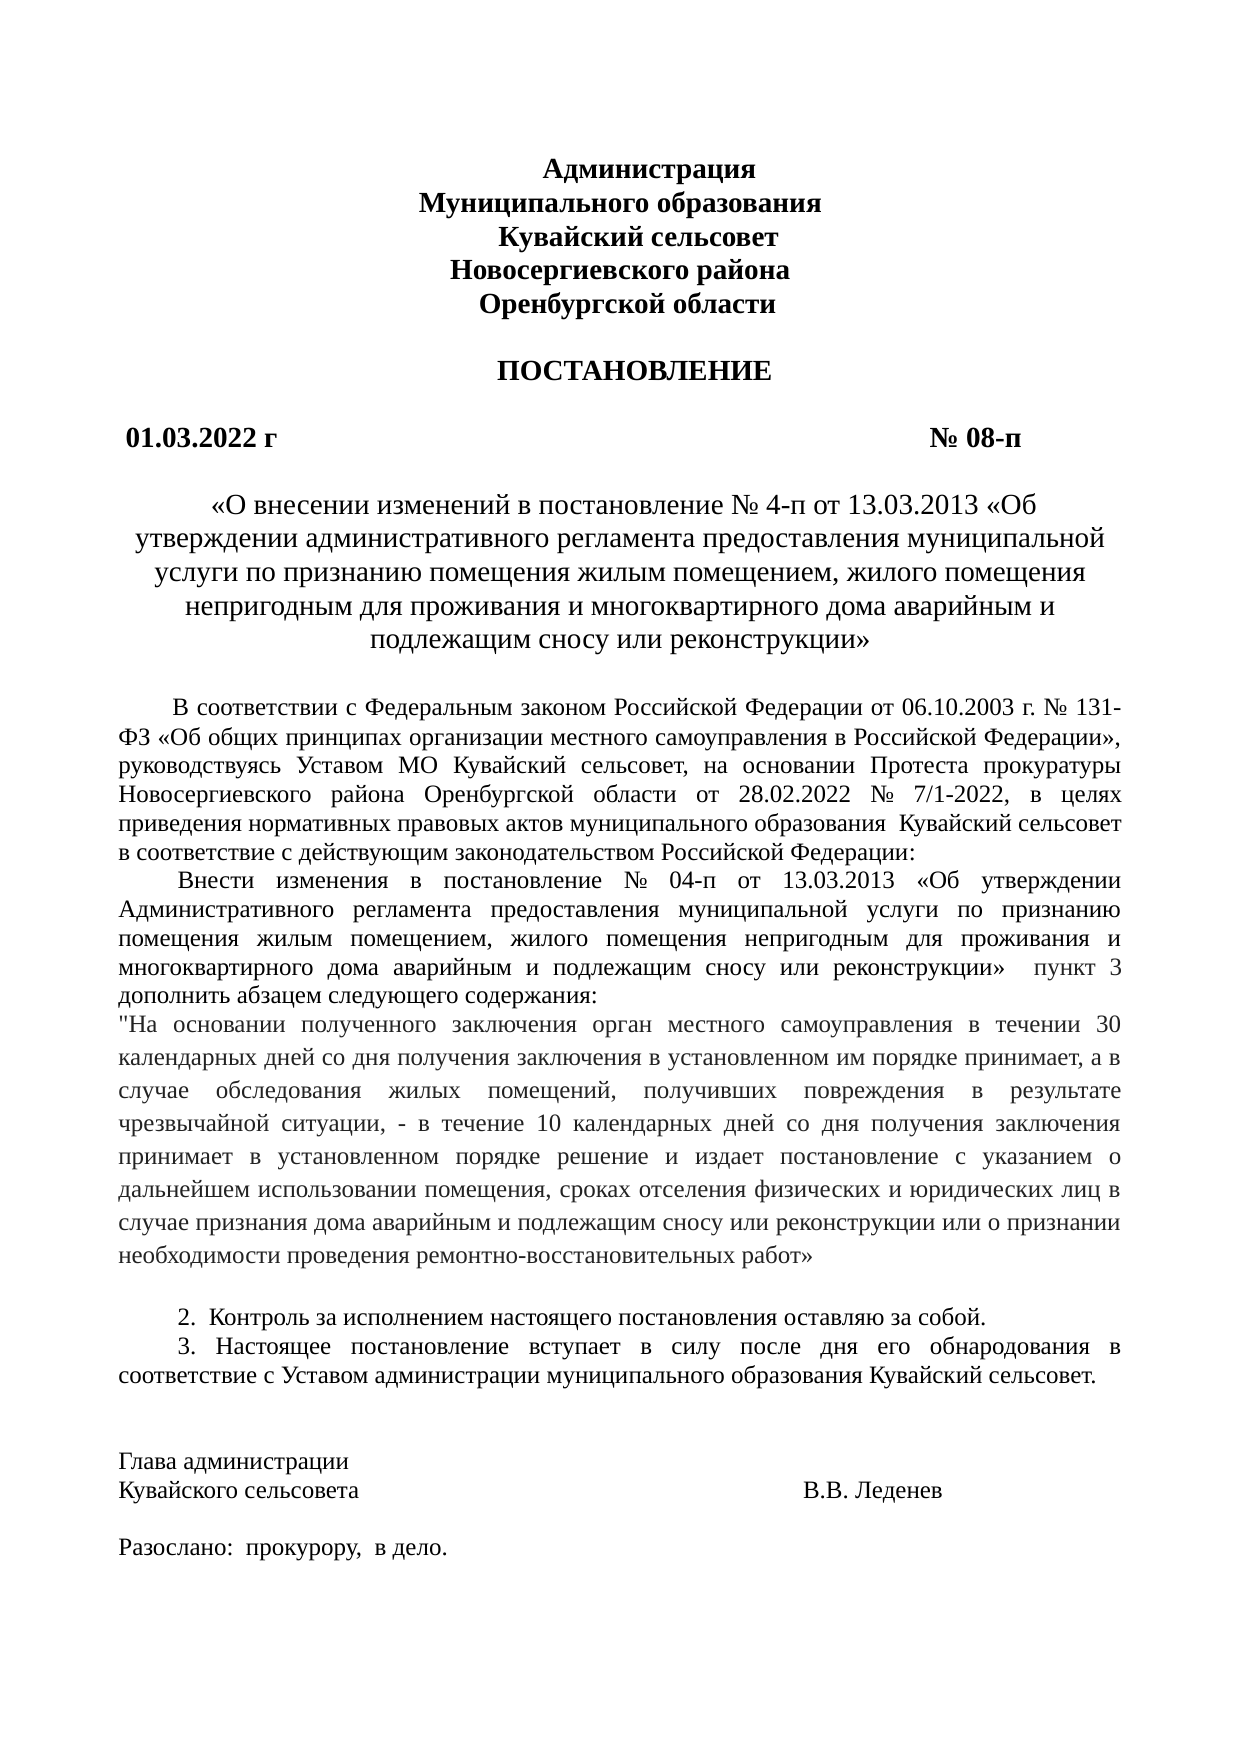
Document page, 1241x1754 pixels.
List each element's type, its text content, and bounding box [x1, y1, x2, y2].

text Кувайского сельсовета В.В. Леденев [118, 1475, 1114, 1503]
text Муниципального образования [118, 185, 1122, 219]
text Администрация [118, 152, 1122, 185]
text 01.03.2022 г № 08-п [118, 420, 1122, 453]
text Разослано: прокурору, в дело. [118, 1532, 1114, 1561]
text Внести изменения в постановление № 04-п от 13.03.2013 «Об утверждении Административного регламента предоставления муниципальной услуги по признанию помещения жилым помещением, жилого помещения непригодным для проживания и многоквартирного дома аварийным и подлежащим сносу или реконструкции» пункт 3 дополнить абзацем следующего содержания: [118, 866, 1122, 1009]
text Оренбургской области [118, 286, 1122, 319]
text Глава администрации [118, 1446, 1114, 1475]
text "На основании полученного заключения орган местного самоуправления в течении 30 календарных дней со дня получения заключения в установленном им порядке принимает, а в случае обследования жилых помещений, получивших повреждения в результате чрезвычайной ситуации, - в течение 10 календарных дней со дня получения заключения принимает в установленном порядке решение и издает постановление с указанием о дальнейшем использовании помещения, сроках отселения физических и юридических лиц в случае признания дома аварийным и подлежащим сносу или реконструкции или о признании необходимости проведения ремонтно-восстановительных работ» [118, 1009, 1122, 1269]
text 3. Настоящее постановление вступает в силу после дня его обнародования в соответствие с Уставом администрации муниципального образования Кувайский сельсовет. [118, 1331, 1122, 1388]
text «О внесении изменений в постановление № 4-п от 13.03.2013 «Об утверждении административного регламента предоставления муниципальной услуги по признанию помещения жилым помещением, жилого помещения непригодным для проживания и многоквартирного дома аварийным и подлежащим сносу или реконструкции» [118, 487, 1122, 655]
text Новосергиевского района [118, 252, 1122, 286]
text ПОСТАНОВЛЕНИЕ [118, 353, 1122, 386]
text 2. Контроль за исполнением настоящего постановления оставляю за собой. [118, 1302, 1122, 1331]
text Кувайский сельсовет [118, 219, 1122, 252]
text В соответствии с Федеральным законом Российской Федерации от 06.10.2003 г. № 131-ФЗ «Об общих принципах организации местного самоуправления в Российской Федерации», руководствуясь Уставом МО Кувайский сельсовет, на основании Протеста прокуратуры Новосергиевского района Оренбургской области от 28.02.2022 № 7/1-2022, в целях приведения нормативных правовых актов муниципального образования Кувайский сельсовет в соответствие с действующим законодательством Российской Федерации: [118, 688, 1122, 866]
